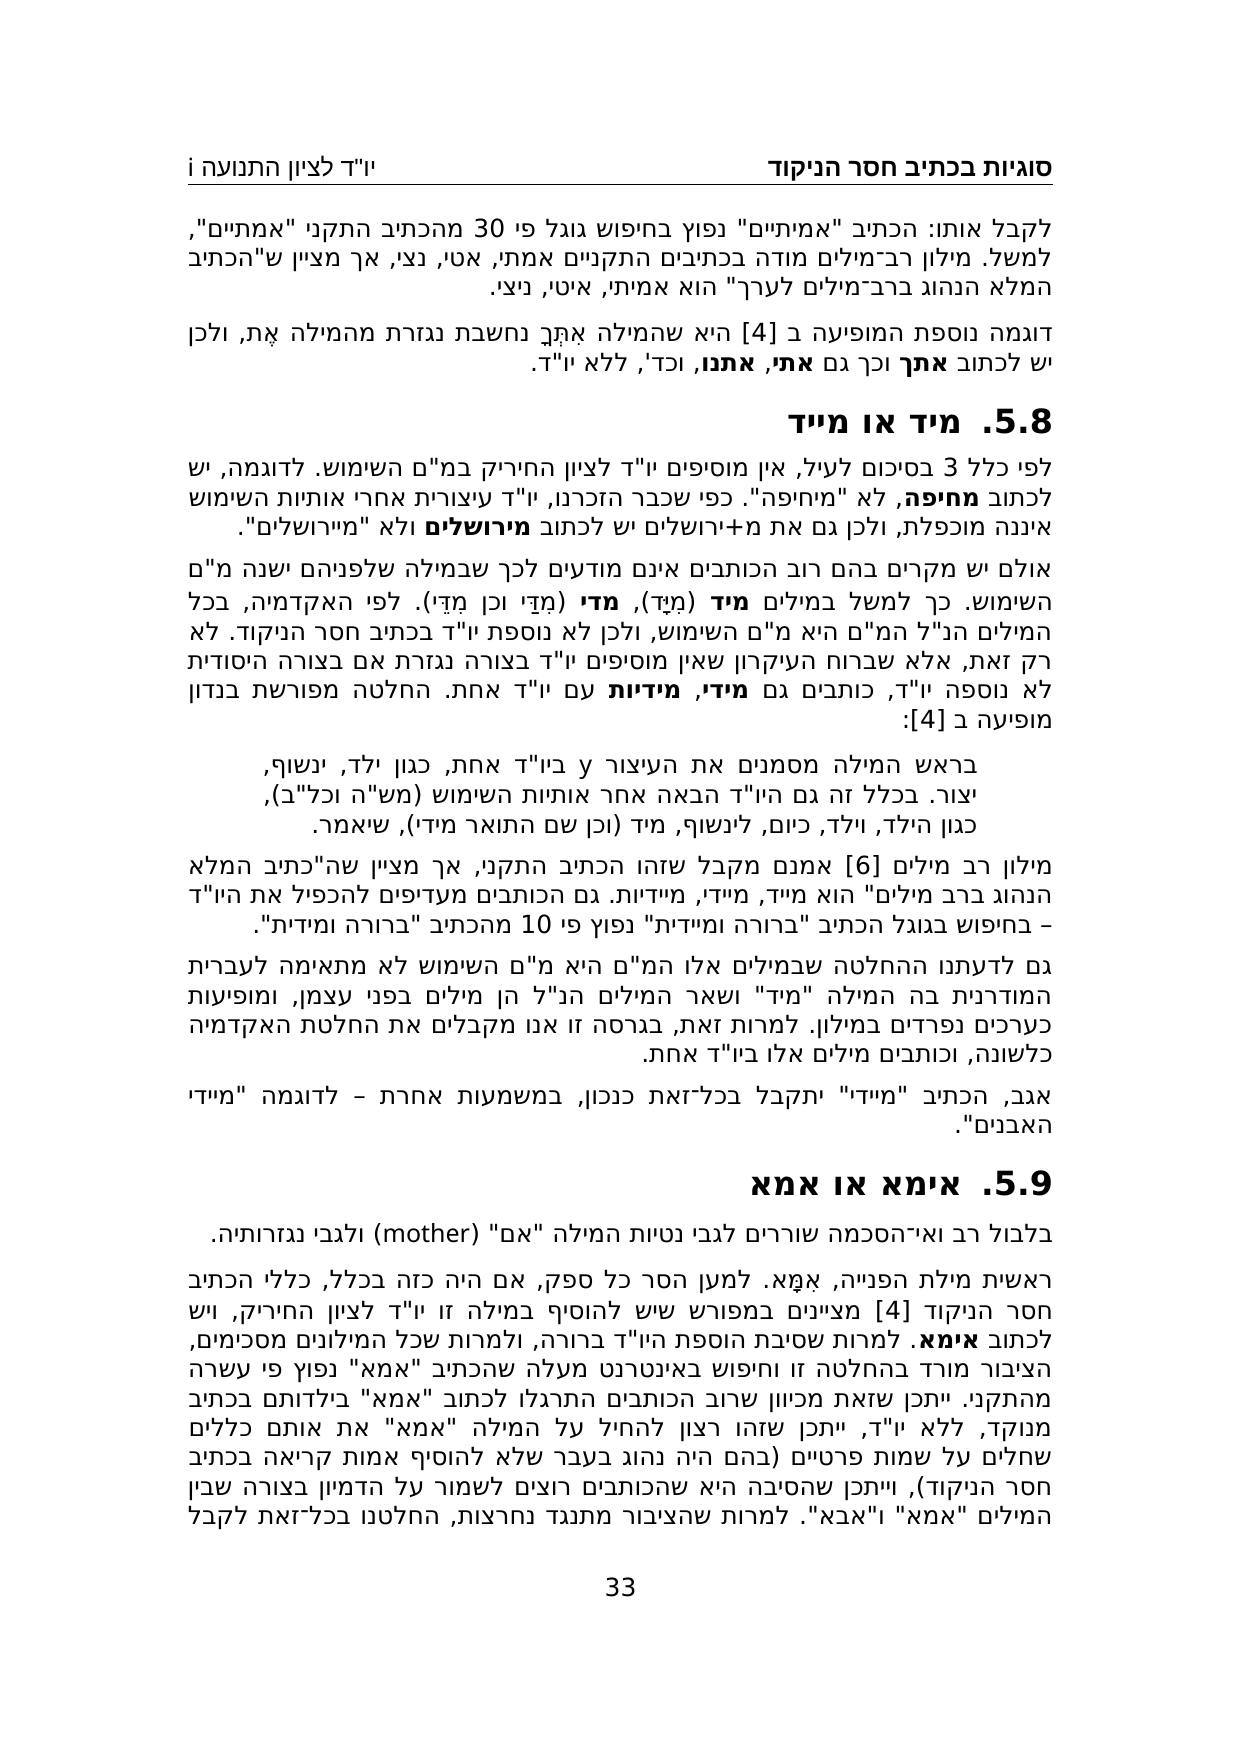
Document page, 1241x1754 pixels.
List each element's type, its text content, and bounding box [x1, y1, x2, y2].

text אולם יש מקרים בהם רוב הכותבים אינם מודעים לכך שבמילה שלפניהם ישנה מ"ם השימוש. כך למשל במילים מיד (מִיָּד), מדי (מִדַּי וכן מִדֵּי). לפי האקדמיה, בכל המילים הנ"ל המ"ם היא מ"ם השימוש, ולכן לא נוספת יו"ד בכתיב חסר הניקוד. לא רק זאת, אלא שברוח העיקרון שאין מוסיפים יו"ד בצורה נגזרת אם בצורה היסודית לא נוספה יו"ד, כותבים גם מידי, מידיות עם יו"ד אחת. החלטה מפורשת בנדון מופיעה ב [4]: [187, 554, 1053, 734]
text בראש המילה מסמנים את העיצור y ביו"ד אחת, כגון ילד, ינשוף, יצור. בכלל זה גם היו"ד הבאה אחר אותיות השימוש (מש"ה וכל"ב), כגון הילד, וילד, כיום, לינשוף, מיד (וכן שם התואר מידי), שיאמר. [262, 747, 978, 839]
text גם לדעתנו ההחלטה שבמילים אלו המ"ם היא מ"ם השימוש לא מתאימה לעברית המודרנית בה המילה "מיד" ושאר המילים הנ"ל הן מילים בפני עצמן, ומופיעות כערכים נפרדים במילון. למרות זאת, בגרסה זו אנו מקבלים את החלטת האקדמיה כלשונה, וכותבים מילים אלו ביו"ד אחת. [187, 952, 1053, 1069]
text לפי כלל 3 בסיכום לעיל, אין מוסיפים יו"ד לציון החיריק במ"ם השימוש. לדוגמה, יש לכתוב מחיפה, לא "מיחיפה". כפי שכבר הזכרנו, יו"ד עיצורית אחרי אותיות השימוש איננה מוכפלת, ולכן גם את מ+ירושלים יש לכתוב מירושלים ולא "מיירושלים". [187, 454, 1053, 541]
text כרגיל, אנו מאמצים את כתיב האקדמיה, למרות שבמקרה זה הציבור נוטה שלא לקבל אותו: הכתיב "אמיתיים" נפוץ בחיפוש גוגל פי 30 מהכתיב התקני "אמתיים", למשל. מילון רב־מילים מודה בכתיבים התקניים אמתי, אטי, נצי, אך מציין ש"הכתיב המלא הנהוג ברב־מילים לערך" הוא אמיתי, איטי, ניצי. [187, 214, 1053, 302]
subtitle אימא או אמא [187, 1165, 1053, 1203]
text דוגמה נוספת המופיעה ב [4] היא שהמילה אִתְּךָ נחשבת נגזרת מהמילה אֶת, ולכן יש לכתוב אתך וכך גם אתי, אתנו, וכד', ללא יו"ד. [187, 314, 1053, 378]
text אגב, הכתיב "מיידי" יתקבל בכל־זאת כנכון, במשמעות אחרת – לדוגמה "מיידי האבנים". [187, 1081, 1053, 1140]
subtitle מיד או מייד [187, 403, 1053, 441]
text ראשית מילת הפנייה, אִמָּא. למען הסר כל ספק, אם היה כזה בכלל, כללי הכתיב חסר הניקוד [4] מציינים במפורש שיש להוסיף במילה זו יו"ד לציון החיריק, ויש לכתוב אימא. למרות שסיבת הוספת היו"ד ברורה, ולמרות שכל המילונים מסכימים, הציבור מורד בהחלטה זו וחיפוש באינטרנט מעלה שהכתיב "אמא" נפוץ פי עשרה מהתקני. ייתכן שזאת מכיוון שרוב הכותבים התרגלו לכתוב "אמא" בילדותם בכתיב מנוקד, ללא יו"ד, ייתכן שזהו רצון להחיל על המילה "אמא" את אותם כללים שחלים על שמות פרטיים (בהם היה נהוג בעבר שלא להוסיף אמות קריאה בכתיב חסר הניקוד), וייתכן שהסיבה היא שהכותבים רוצים לשמור על הדמיון בצורה שבין המילים "אמא" ו"אבא". למרות שהציבור מתנגד נחרצות, החלטנו בכל־זאת לקבל [187, 1262, 1053, 1530]
text בלבול רב ואי־הסכמה שוררים לגבי נטיות המילה "אם" (mother) ולגבי נגזרותיה. [187, 1216, 1053, 1250]
text מילון רב מילים [6] אמנם מקבל שזהו הכתיב התקני, אך מציין שה"כתיב המלא הנהוג ברב מילים" הוא מייד, מיידי, מיידיות. גם הכותבים מעדיפים להכפיל את היו"ד – בחיפוש בגוגל הכתיב "ברורה ומיידית" נפוץ פי 10 מהכתיב "ברורה ומידית". [187, 851, 1053, 939]
